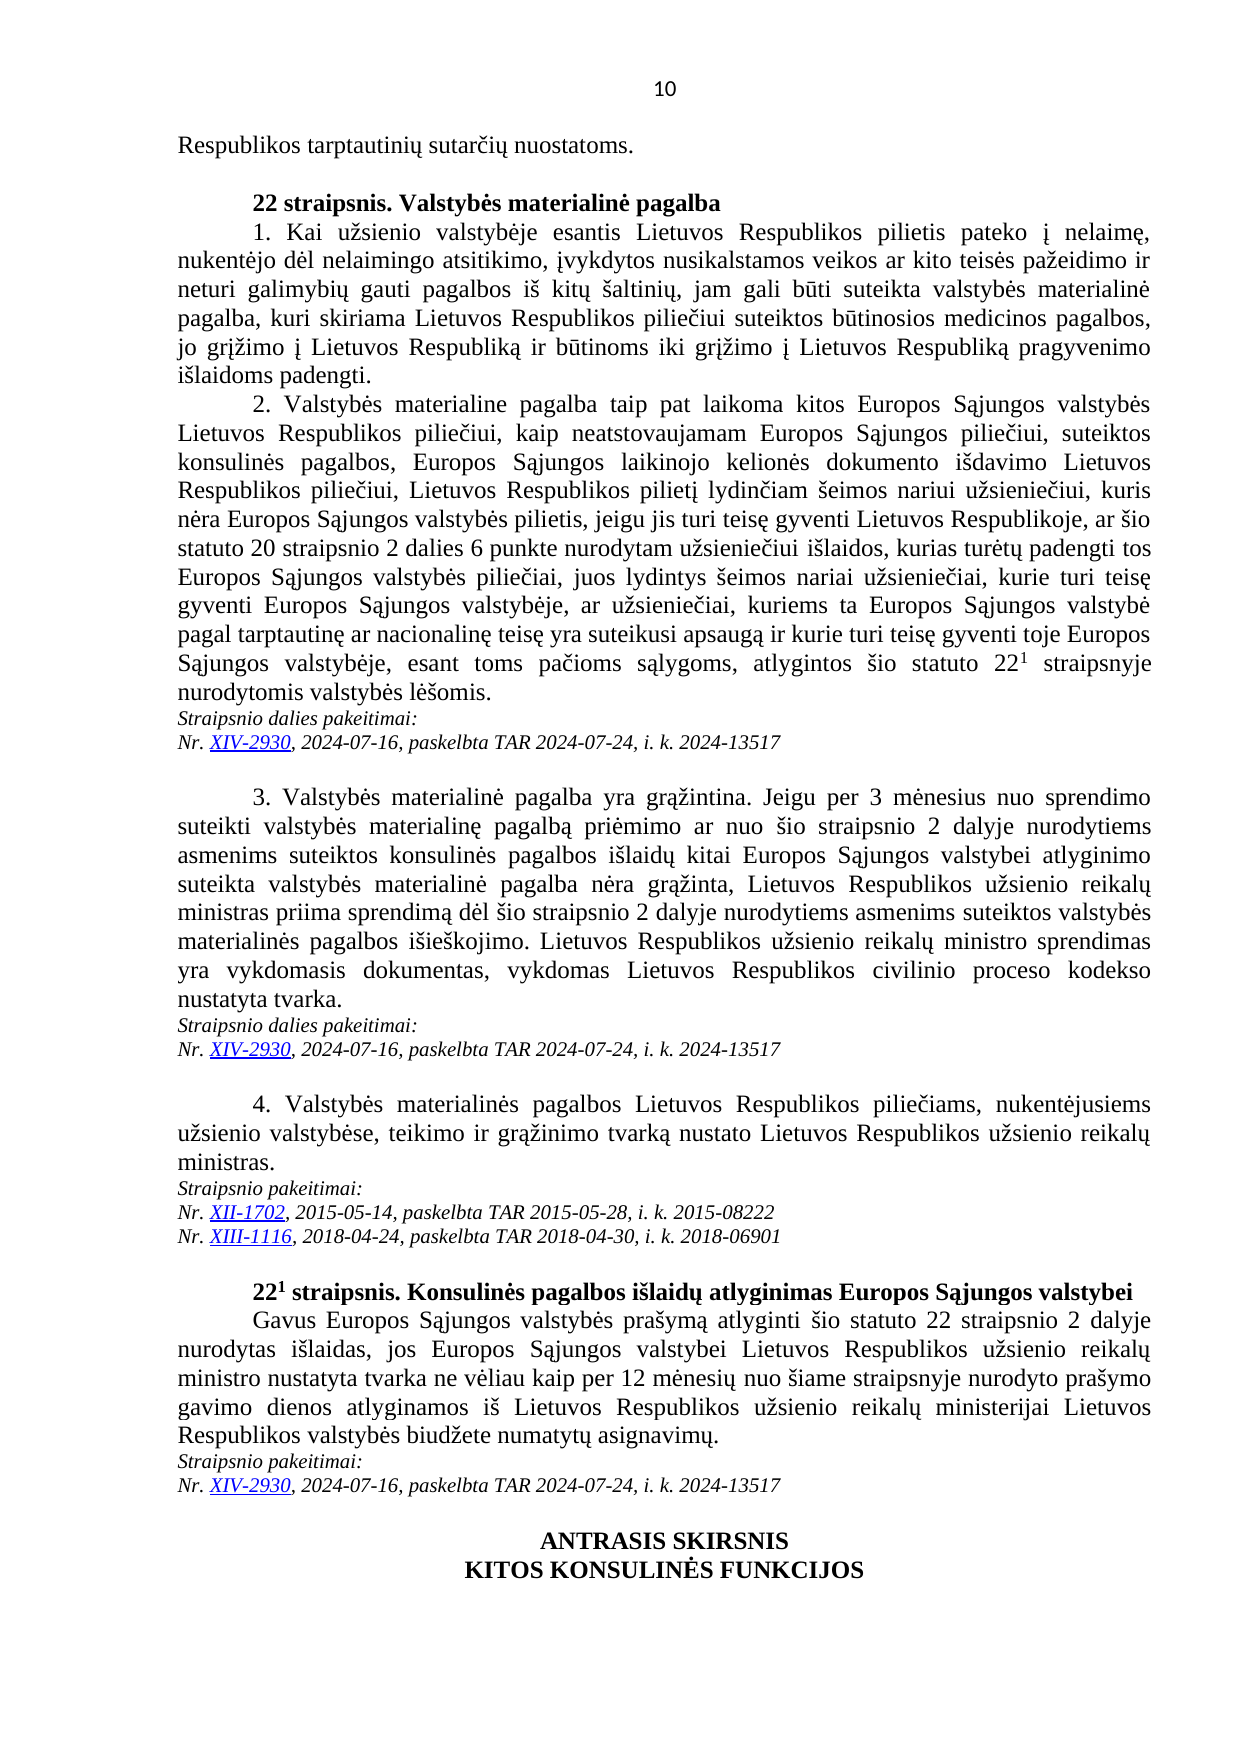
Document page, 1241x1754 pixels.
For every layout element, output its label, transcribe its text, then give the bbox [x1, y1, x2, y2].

text 1. Kai užsienio valstybėje esantis Lietuvos Respublikos pilietis pateko į nelaimę, nukentėjo dėl nelaimingo atsitikimo, įvykdytos nusikalstamos veikos ar kito teisės pažeidimo ir neturi galimybių gauti pagalbos iš kitų šaltinių, jam gali būti suteikta valstybės materialinė pagalba, kuri skiriama Lietuvos Respublikos piliečiui suteiktos būtinosios medicinos pagalbos, jo grįžimo į Lietuvos Respubliką ir būtinoms iki grįžimo į Lietuvos Respubliką pragyvenimo išlaidoms padengti. [177, 217, 1152, 389]
text 22 straipsnis. Valstybės materialinė pagalba [177, 188, 1152, 217]
text Nr. XIV-2930, 2024-07-16, paskelbta TAR 2024-07-24, i. k. 2024-13517 [177, 1037, 1152, 1061]
text Straipsnio pakeitimai: [177, 1176, 1152, 1200]
text Nr. XIII-1116, 2018-04-24, paskelbta TAR 2018-04-30, i. k. 2018-06901 [177, 1224, 1152, 1248]
text Straipsnio pakeitimai: [177, 1449, 1152, 1473]
text Straipsnio dalies pakeitimai: [177, 1012, 1152, 1037]
text 221 straipsnis. Konsulinės pagalbos išlaidų atlyginimas Europos Sąjungos valstybei [177, 1277, 1152, 1305]
text Nr. XIV-2930, 2024-07-16, paskelbta TAR 2024-07-24, i. k. 2024-13517 [177, 730, 1152, 754]
text ANTRASIS SKIRSNIS [177, 1526, 1152, 1555]
text Gavus Europos Sąjungos valstybės prašymą atlyginti šio statuto 22 straipsnio 2 dalyje nurodytas išlaidas, jos Europos Sąjungos valstybei Lietuvos Respublikos užsienio reikalų ministro nustatyta tvarka ne vėliau kaip per 12 mėnesių nuo šiame straipsnyje nurodyto prašymo gavimo dienos atlyginamos iš Lietuvos Respublikos užsienio reikalų ministerijai Lietuvos Respublikos valstybės biudžete numatytų asignavimų. [177, 1305, 1152, 1449]
text Nr. XIV-2930, 2024-07-16, paskelbta TAR 2024-07-24, i. k. 2024-13517 [177, 1473, 1152, 1497]
text Straipsnio dalies pakeitimai: [177, 706, 1152, 730]
text 4. Valstybės materialinės pagalbos Lietuvos Respublikos piliečiams, nukentėjusiems užsienio valstybėse, teikimo ir grąžinimo tvarką nustato Lietuvos Respublikos užsienio reikalų ministras. [177, 1089, 1152, 1176]
text Respublikos tarptautinių sutarčių nuostatoms. [177, 131, 1152, 159]
text 2. Valstybės materialine pagalba taip pat laikoma kitos Europos Sąjungos valstybės Lietuvos Respublikos piliečiui, kaip neatstovaujamam Europos Sąjungos piliečiui, suteiktos konsulinės pagalbos, Europos Sąjungos laikinojo kelionės dokumento išdavimo Lietuvos Respublikos piliečiui, Lietuvos Respublikos pilietį lydinčiam šeimos nariui užsieniečiui, kuris nėra Europos Sąjungos valstybės pilietis, jeigu jis turi teisę gyventi Lietuvos Respublikoje, ar šio statuto 20 straipsnio 2 dalies 6 punkte nurodytam užsieniečiui išlaidos, kurias turėtų padengti tos Europos Sąjungos valstybės piliečiai, juos lydintys šeimos nariai užsieniečiai, kurie turi teisę gyventi Europos Sąjungos valstybėje, ar užsieniečiai, kuriems ta Europos Sąjungos valstybė pagal tarptautinę ar nacionalinę teisę yra suteikusi apsaugą ir kurie turi teisę gyventi toje Europos Sąjungos valstybėje, esant toms pačioms sąlygoms, atlygintos šio statuto 221 straipsnyje nurodytomis valstybės lėšomis. [177, 389, 1152, 706]
text 3. Valstybės materialinė pagalba yra grąžintina. Jeigu per 3 mėnesius nuo sprendimo suteikti valstybės materialinę pagalbą priėmimo ar nuo šio straipsnio 2 dalyje nurodytiems asmenims suteiktos konsulinės pagalbos išlaidų kitai Europos Sąjungos valstybei atlyginimo suteikta valstybės materialinė pagalba nėra grąžinta, Lietuvos Respublikos užsienio reikalų ministras priima sprendimą dėl šio straipsnio 2 dalyje nurodytiems asmenims suteiktos valstybės materialinės pagalbos išieškojimo. Lietuvos Respublikos užsienio reikalų ministro sprendimas yra vykdomasis dokumentas, vykdomas Lietuvos Respublikos civilinio proceso kodekso nustatyta tvarka. [177, 782, 1152, 1012]
text Nr. XII-1702, 2015-05-14, paskelbta TAR 2015-05-28, i. k. 2015-08222 [177, 1200, 1152, 1224]
text KITOS KONSULINĖS FUNKCIJOS [177, 1555, 1152, 1583]
